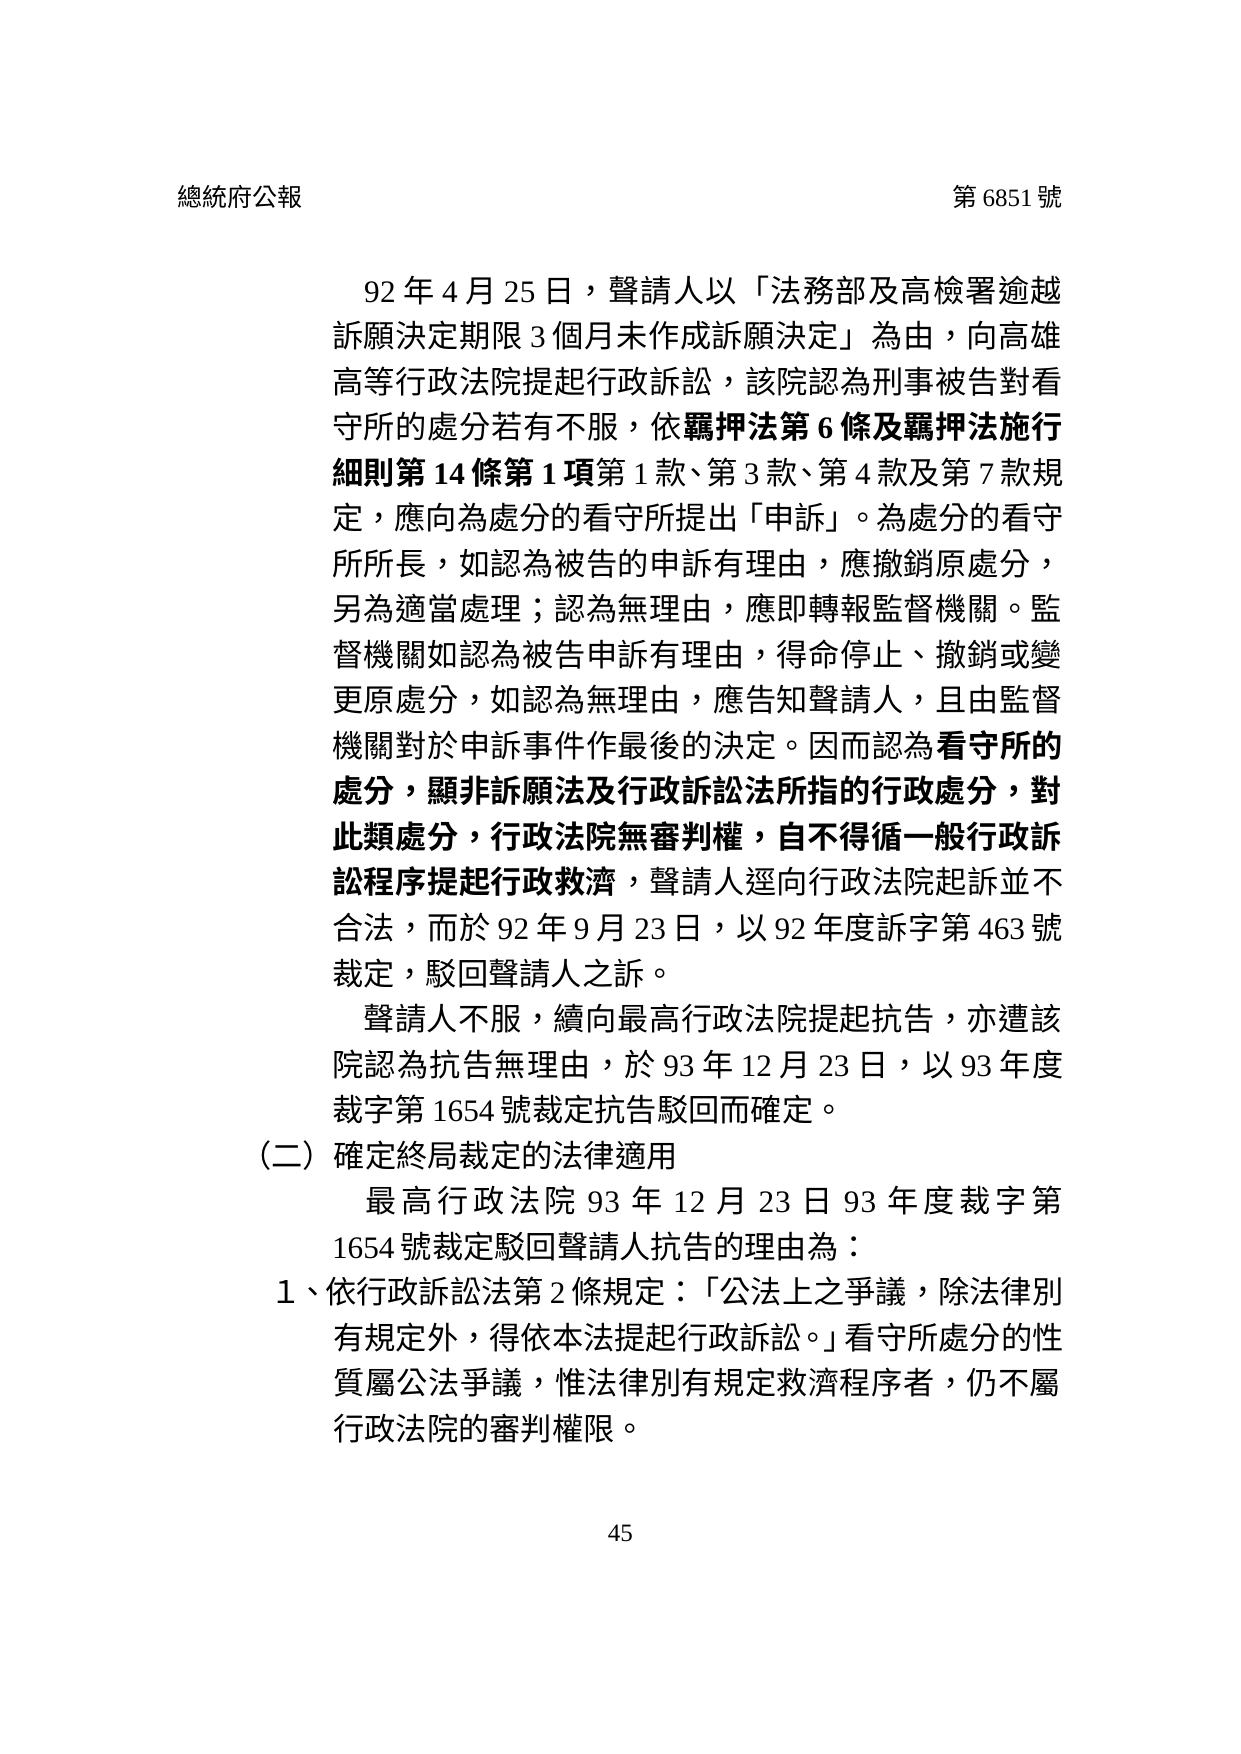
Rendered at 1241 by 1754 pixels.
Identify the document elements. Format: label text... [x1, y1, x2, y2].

text 92年4月25日，聲請人以「法務部及高檢署逾越訴願決定期限3個月未作成訴願決定」為由，向高雄高等行政法院提起行政訴訟，該院認為刑事被告對看守所的處分若有不服，依羈押法第6條及羈押法施行細則第14條第1項第1款、第3款、第4款及第7款規定，應向為處分的看守所提出「申訴」。為處分的看守所所長，如認為被告的申訴有理由，應撤銷原處分，另為適當處理；認為無理由，應即轉報監督機關。監督機關如認為被告申訴有理由，得命停止、撤銷或變更原處分，如認為無理由，應告知聲請人，且由監督機關對於申訴事件作最後的決定。因而認為看守所的處分，顯非訴願法及行政訴訟法所指的行政處分，對此類處分，行政法院無審判權，自不得循一般行政訴訟程序提起行政救濟，聲請人逕向行政法院起訴並不合法，而於92年9月23日，以92年度訴字第463號裁定，駁回聲請人之訴。 [332, 266, 1063, 994]
text 最高行政法院93年12月23日93年度裁字第1654號裁定駁回聲請人抗告的理由為： [332, 1176, 1063, 1267]
text 聲請人不服，續向最高行政法院提起抗告，亦遭該院認為抗告無理由，於93年12月23日，以93年度裁字第1654號裁定抗告駁回而確定。 [332, 994, 1063, 1131]
text （二）確定終局裁定的法律適用 [177, 1131, 1063, 1176]
text １、依行政訴訟法第2條規定：「公法上之爭議，除法律別有規定外，得依本法提起行政訴訟。」看守所處分的性質屬公法爭議，惟法律別有規定救濟程序者，仍不屬行政法院的審判權限。 [271, 1267, 1063, 1449]
